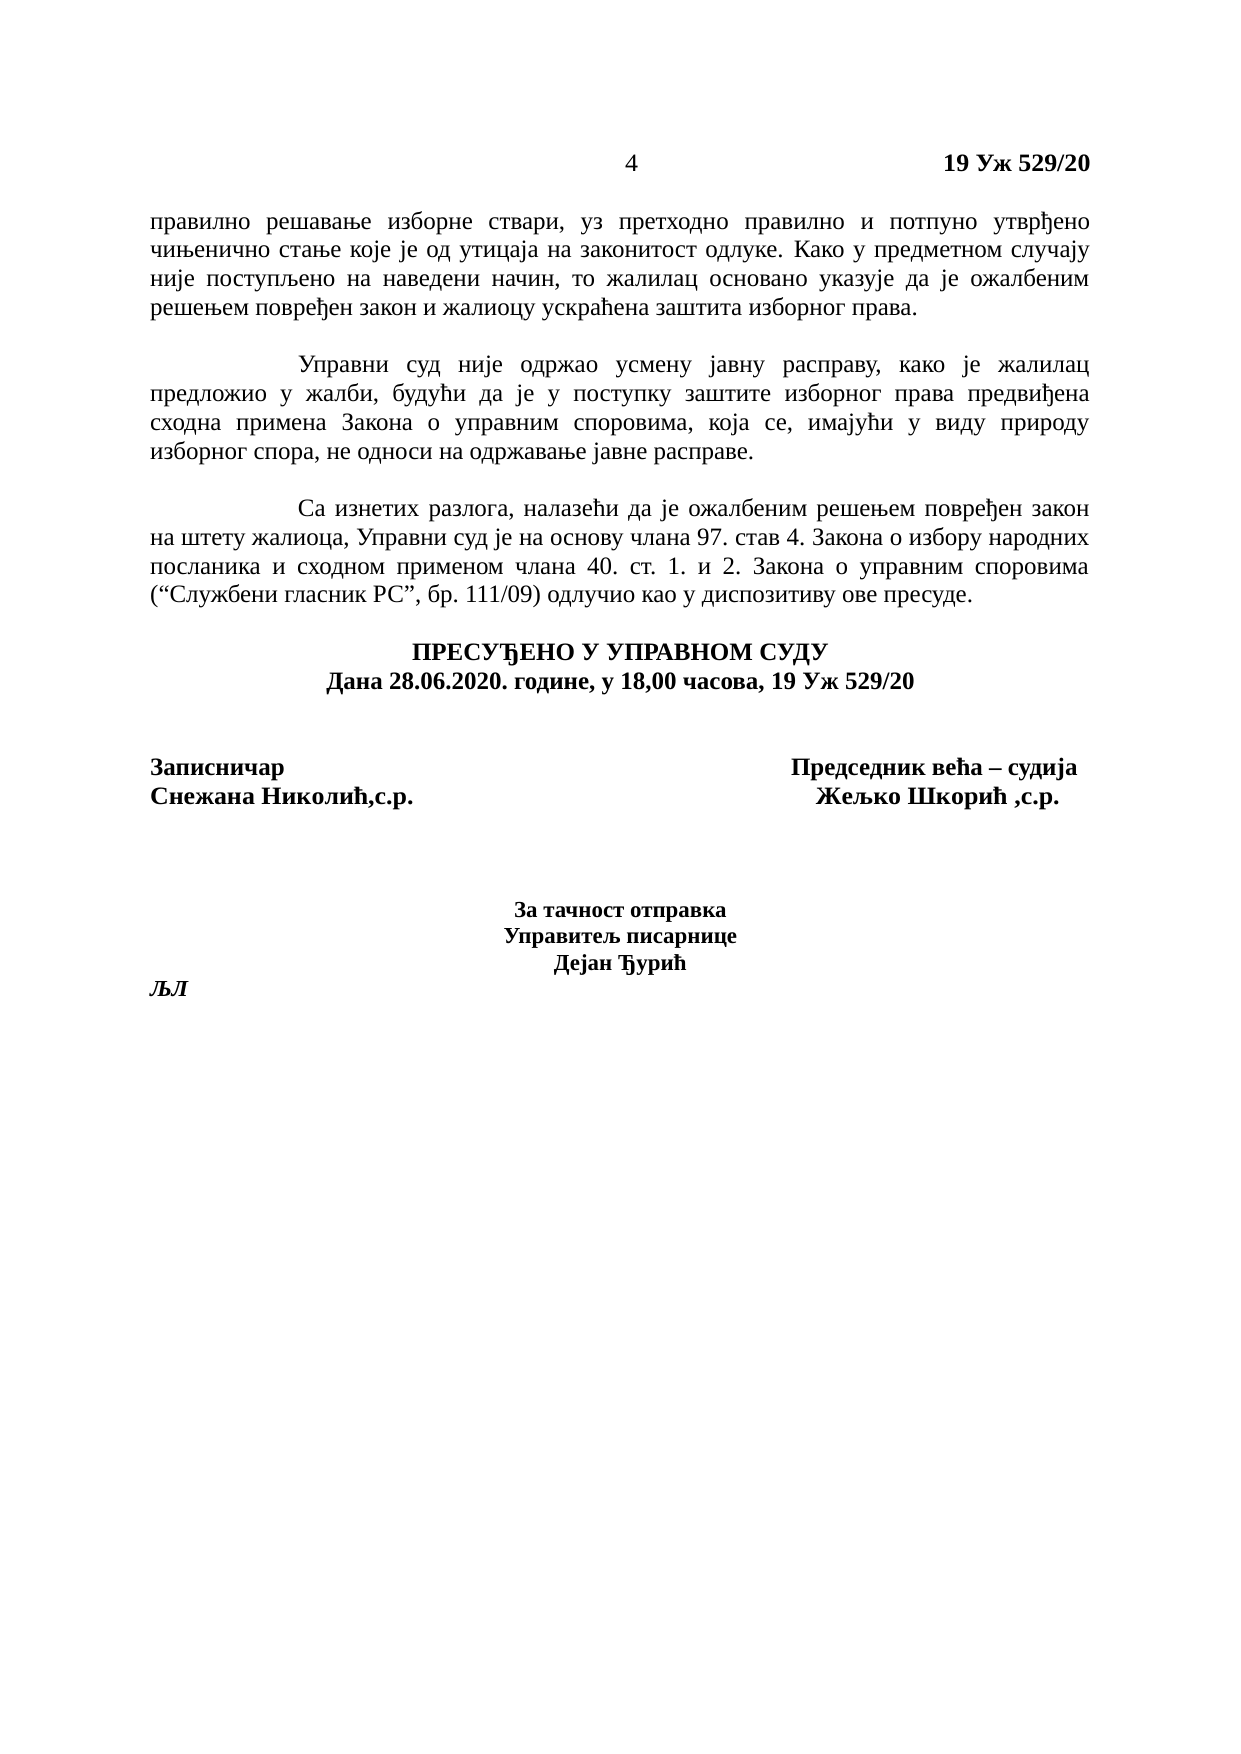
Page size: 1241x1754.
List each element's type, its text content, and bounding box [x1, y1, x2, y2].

text Дејан Ђурић [150, 948, 1090, 975]
text ПРЕСУЂЕНО У УПРАВНОМ СУДУ [150, 637, 1090, 666]
text Записничар Председник већа – судија [150, 752, 1090, 781]
text За тачност отправка [150, 896, 1090, 922]
text ЉЛ [150, 975, 1090, 1001]
text Дана 28.06.2020. године, у 18,00 часова, 19 Уж 529/20 [150, 666, 1090, 694]
text Снежана Николић,с.р. Жељко Шкорић ,с.р. [150, 781, 1090, 809]
text Управни суд није одржао усмену јавну расправу, како је жалилац предложио у жалби, будући да је у поступку заштите изборног права предвиђена сходна примена Закона о управним споровима, која се, имајући у виду природу изборног спора, не односи на одржавање јавне расправе. [150, 349, 1090, 464]
text правилно решавање изборне ствари, уз претходно правилно и потпуно утврђено чињенично стање које је од утицаја на законитост одлуке. Како у предметном случају није поступљено на наведени начин, то жалилац основано указује да је ожалбеним решењем повређен закон и жалиоцу ускраћена заштита изборног права. [150, 206, 1090, 321]
text Са изнетих разлога, налазећи да је ожалбеним решењем повређен закон на штету жалиоца, Управни суд је на основу члана 97. став 4. Закона о избору народних посланика и сходном применом члана 40. ст. 1. и 2. Закона о управним споровима (“Службени гласник РС”, бр. 111/09) одлучио као у диспозитиву ове пресуде. [150, 493, 1090, 608]
text Управитељ писарнице [150, 922, 1090, 948]
